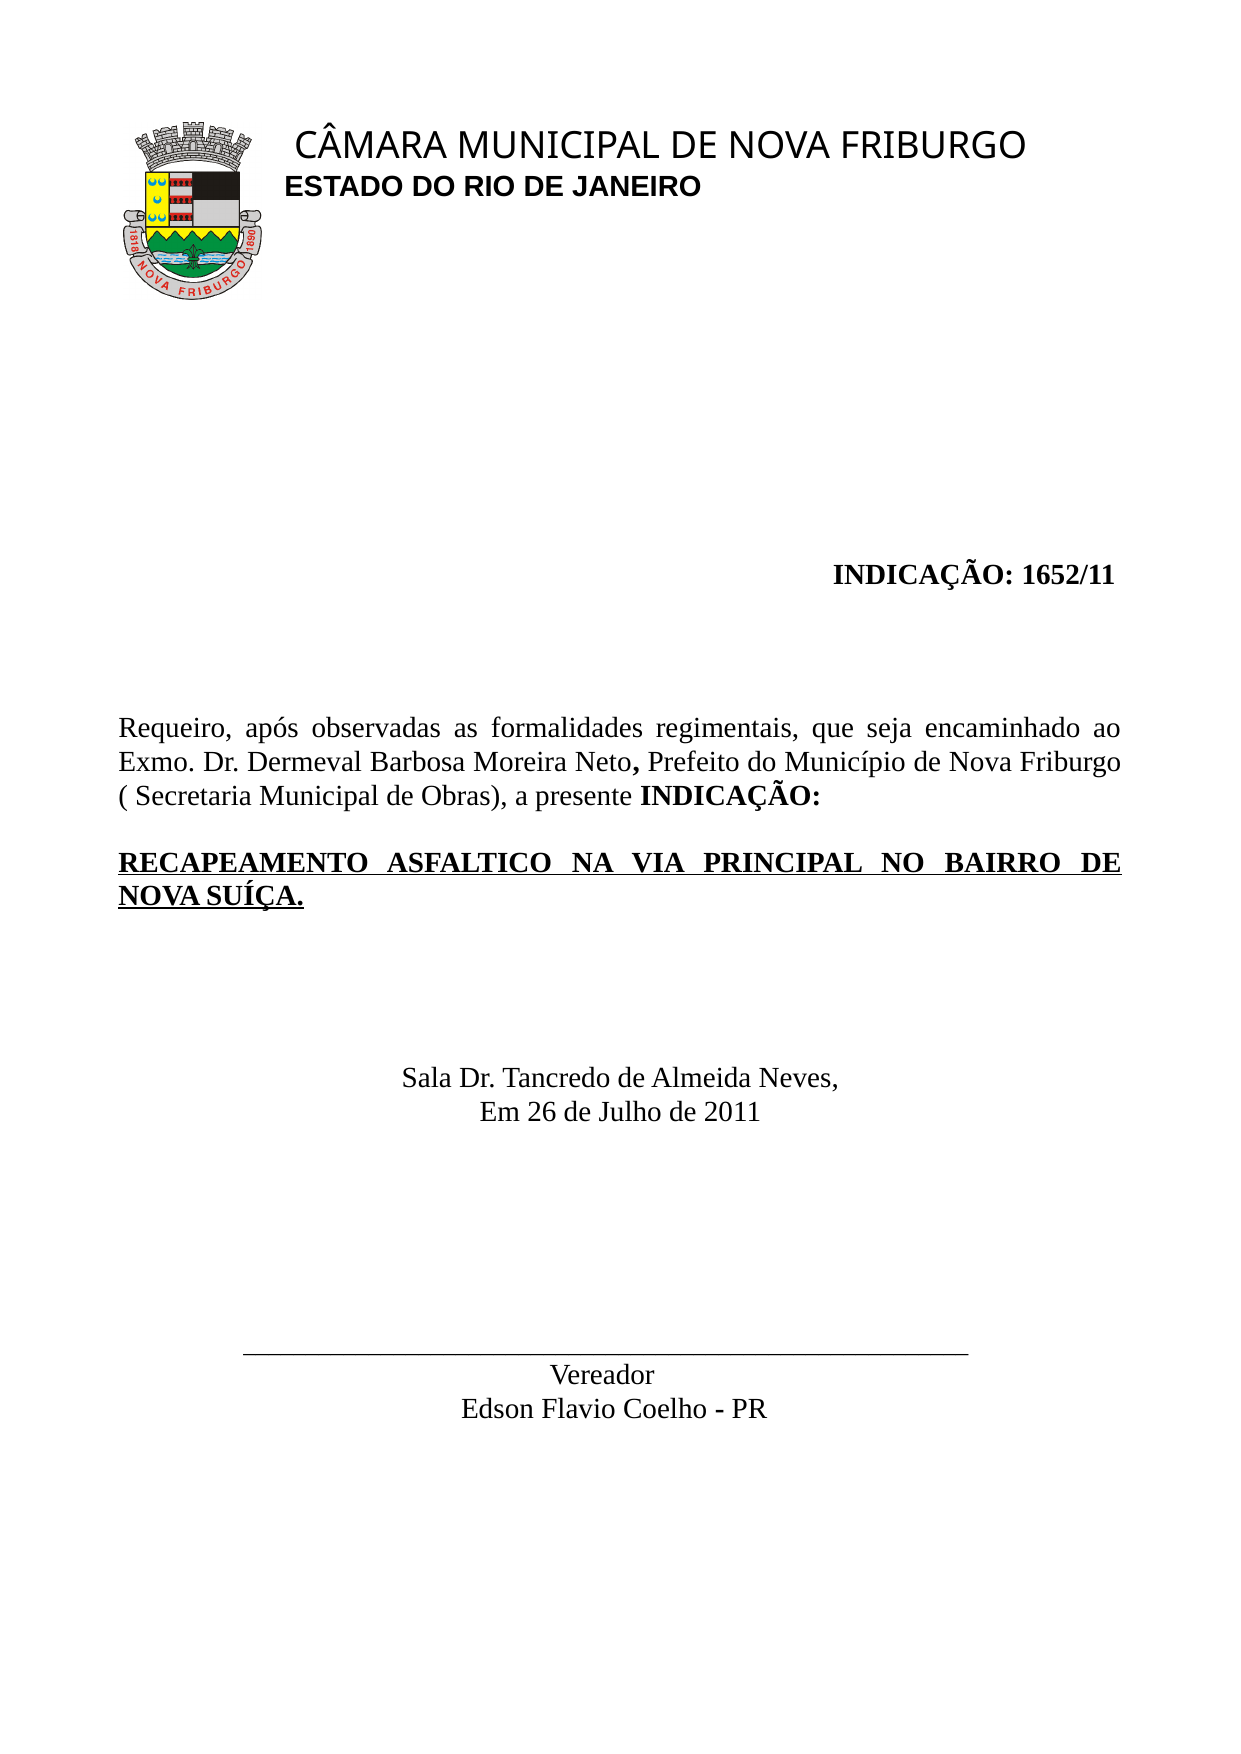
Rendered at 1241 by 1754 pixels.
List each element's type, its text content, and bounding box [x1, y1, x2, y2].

text INDICAÇÃO: 1652/11 [118, 557, 1122, 591]
text Edson Flavio Coelho - PR [118, 1391, 1122, 1424]
text NOVA SUÍÇA. [118, 875, 1122, 912]
text Requeiro, após observadas as formalidades regimentais, que seja encaminhado ao Exmo. Dr. Dermeval Barbosa Moreira Neto, Prefeito do Município de Nova Friburgo ( Secretaria Municipal de Obras), a presente INDICAÇÃO: [118, 711, 1122, 811]
text Em 26 de Julho de 2011 [118, 1094, 1122, 1127]
text __________________________________________________________ [118, 1329, 1122, 1357]
text Vereador [118, 1357, 1122, 1391]
text Sala Dr. Tancredo de Almeida Neves, [118, 1060, 1122, 1094]
text CÂMARA MUNICIPAL DE NOVA FRIBURGO ESTADO DO RIO DE JANEIRO [118, 118, 1122, 303]
text RECAPEAMENTO ASFALTICO NA VIA PRINCIPAL NO BAIRRO DE [118, 845, 1122, 874]
